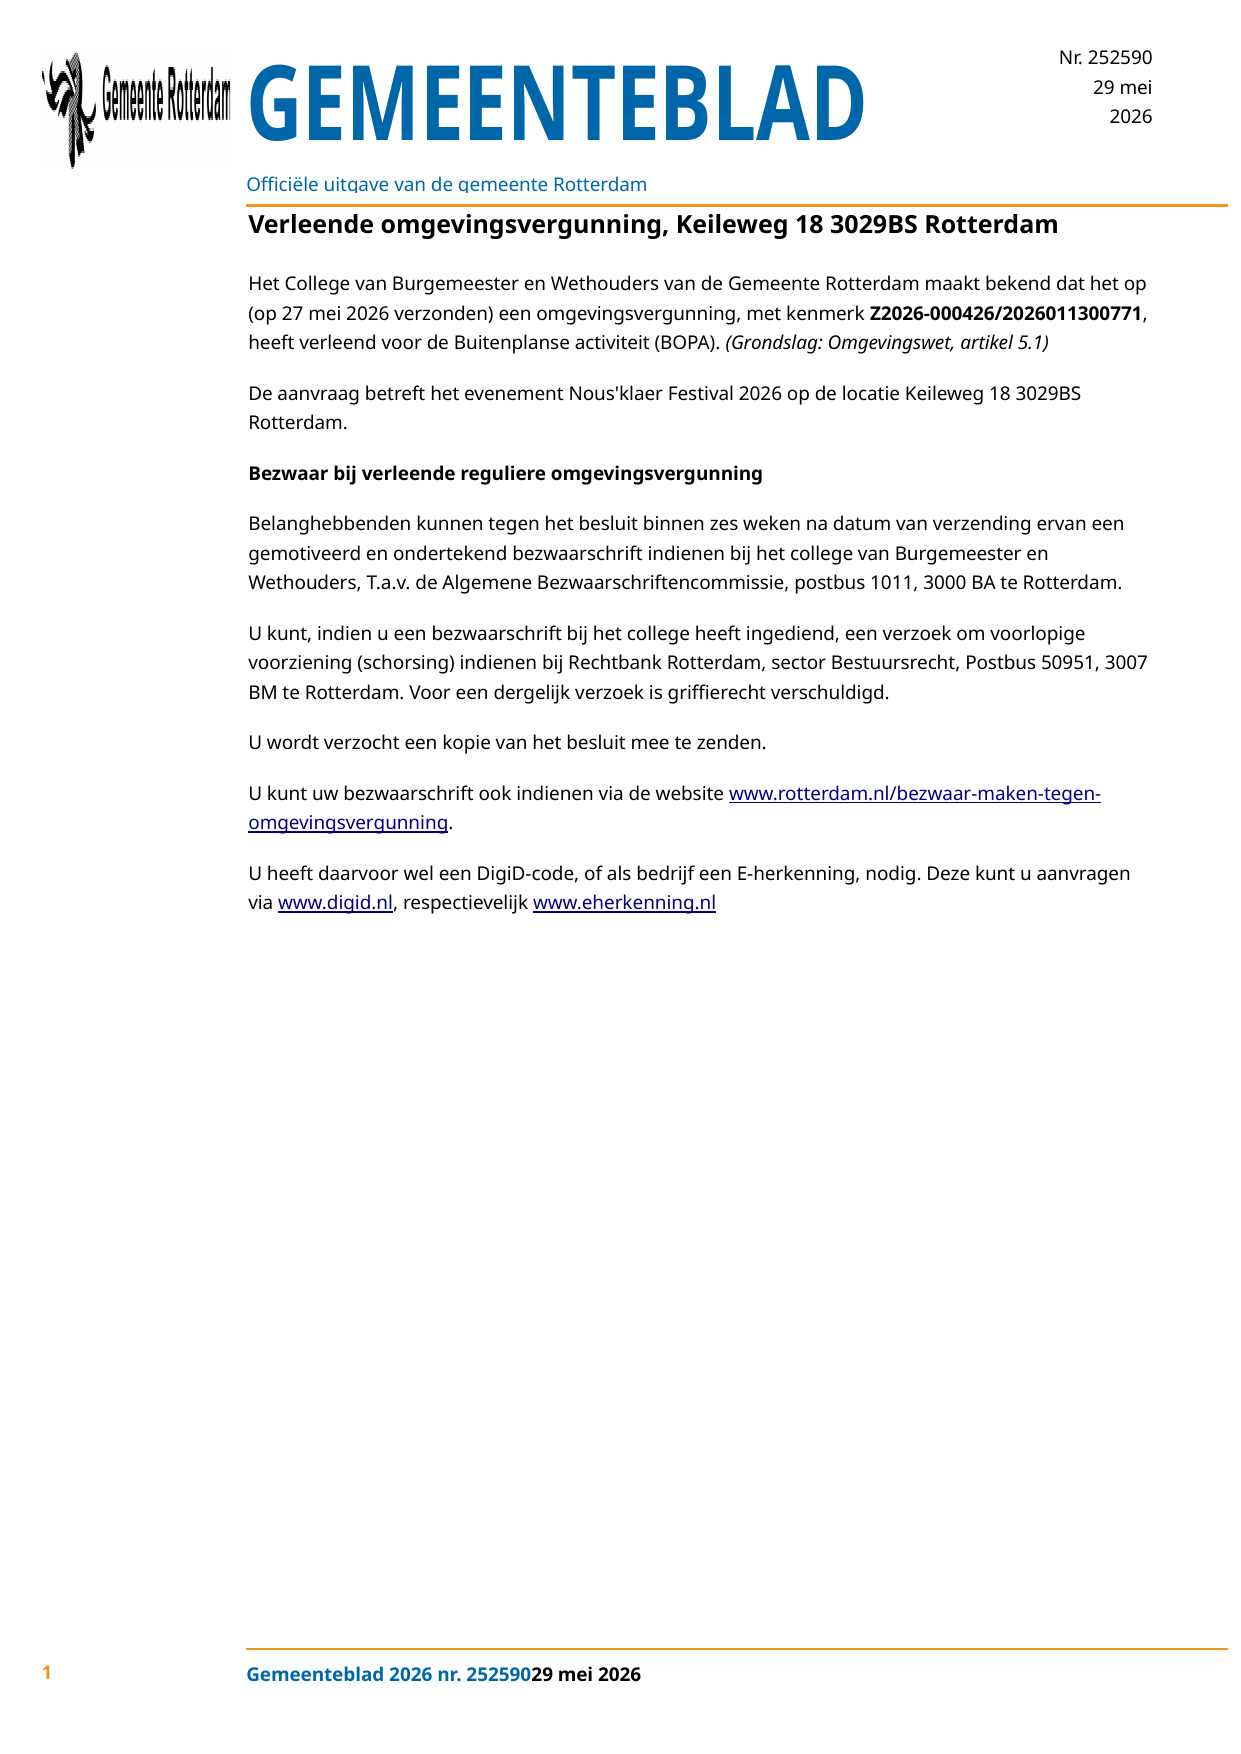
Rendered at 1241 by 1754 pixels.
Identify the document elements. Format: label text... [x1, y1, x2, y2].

text De aanvraag betreft het evenement Nous'klaer Festival 2026 op de locatie Keileweg 18 3029BS Rotterdam. [248, 380, 1152, 435]
text Het College van Burgemeester en Wethouders van de Gemeente Rotterdam maakt bekend dat het op (op 27 mei 2026 verzonden) een omgevingsvergunning, met kenmerk Z2026-000426/2026011300771, heeft verleend voor de Buitenplanse activiteit (BOPA). (Grondslag: Omgevingswet, artikel 5.1) [248, 270, 1152, 355]
text Verleende omgevingsvergunning, Keileweg 18 3029BS Rotterdam [248, 207, 1152, 241]
text U kunt, indien u een bezwaarschrift bij het college heeft ingediend, een verzoek om voorlopige voorziening (schorsing) indienen bij Rechtbank Rotterdam, sector Bestuursrecht, Postbus 50951, 3007 BM te Rotterdam. Voor een dergelijk verzoek is griffierecht verschuldigd. [248, 620, 1152, 705]
text U heeft daarvoor wel een DigiD-code, of als bedrijf een E-herkenning, nodig. Deze kunt u aanvragen via www.digid.nl, respectievelijk www.eherkenning.nl [248, 860, 1152, 915]
text U wordt verzocht een kopie van het besluit mee te zenden. [248, 729, 1152, 755]
text Bezwaar bij verleende reguliere omgevingsvergunning [248, 460, 1152, 486]
text Belanghebbenden kunnen tegen het besluit binnen zes weken na datum van verzending ervan een gemotiveerd en ondertekend bezwaarschrift indienen bij het college van Burgemeester en Wethouders, T.a.v. de Algemene Bezwaarschriftencommissie, postbus 1011, 3000 BA te Rotterdam. [248, 510, 1152, 595]
text U kunt uw bezwaarschrift ook indienen via de website www.rotterdam.nl/bezwaar-maken-tegen-omgevingsvergunning. [248, 780, 1152, 835]
picture [41, 47, 231, 172]
